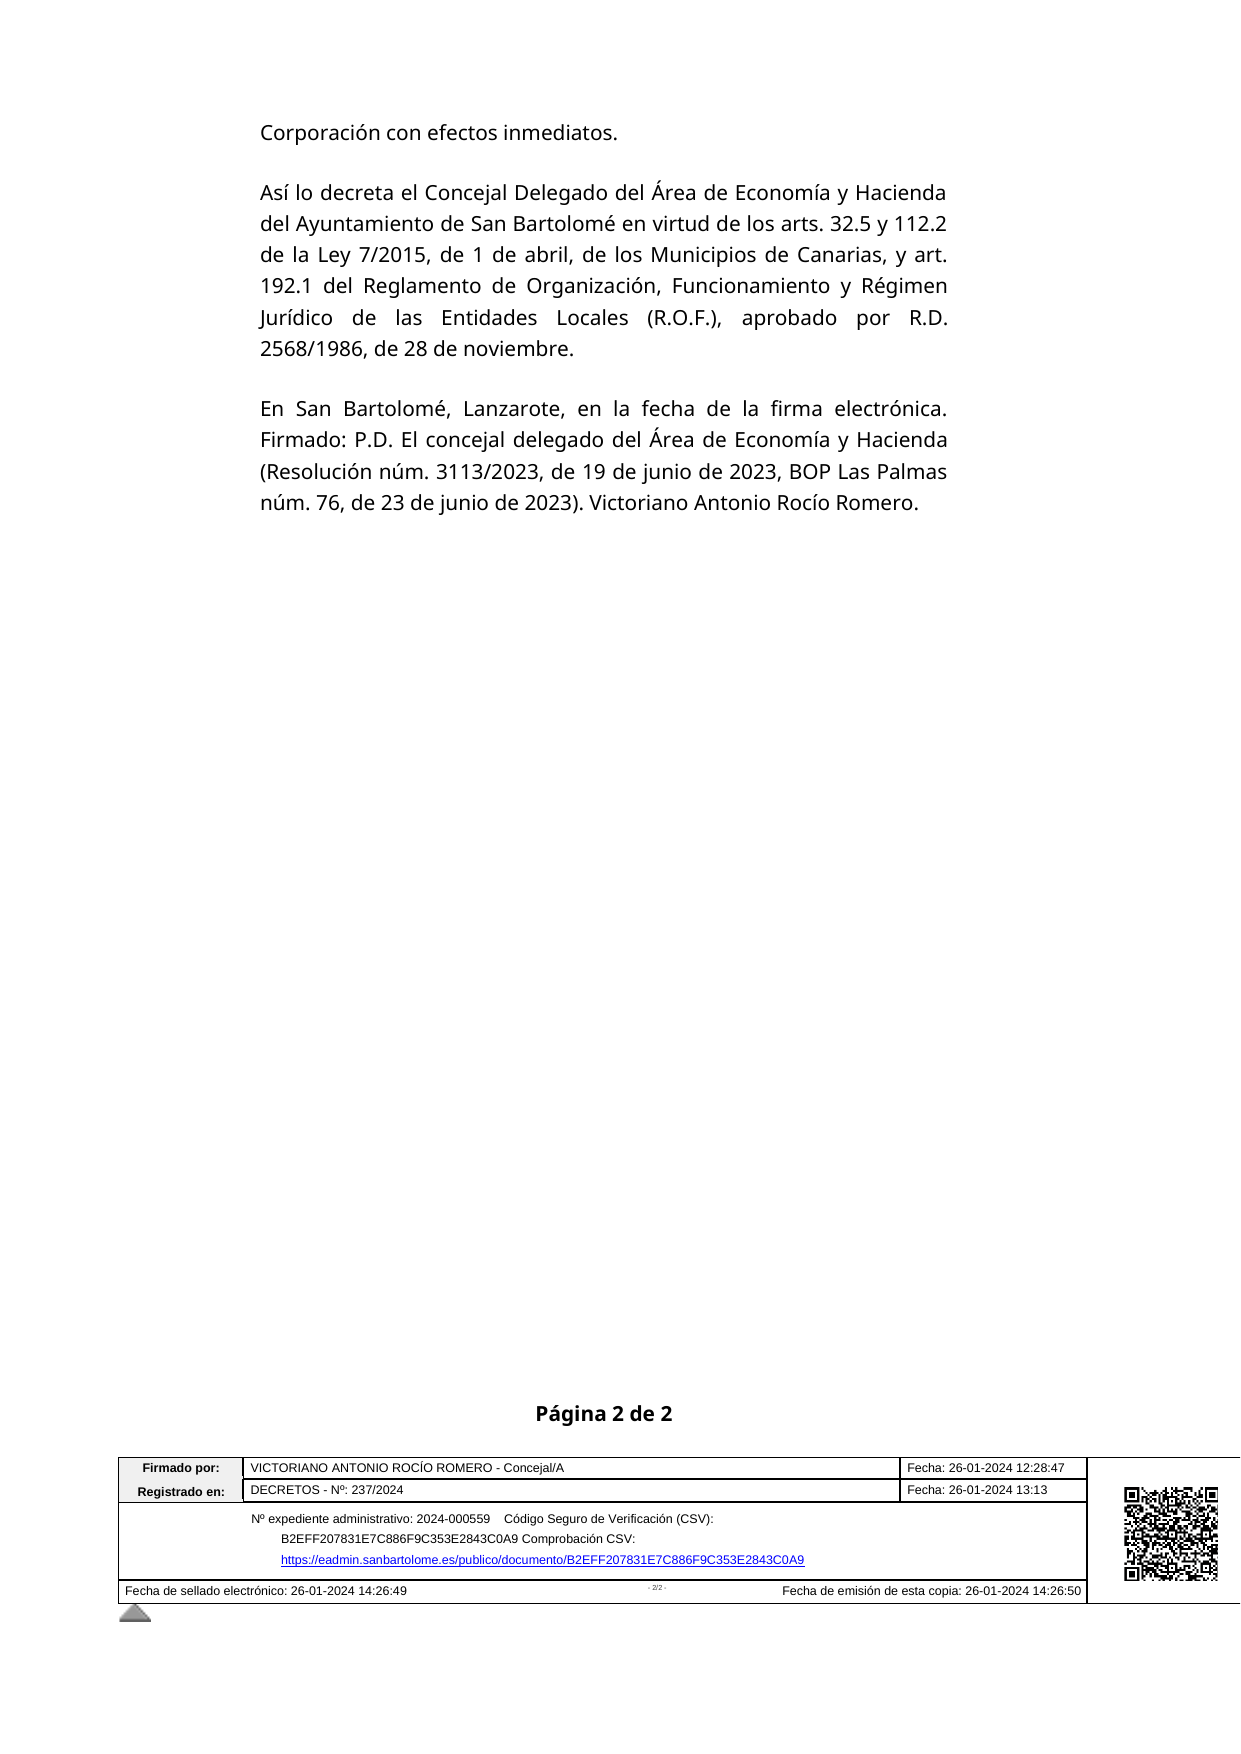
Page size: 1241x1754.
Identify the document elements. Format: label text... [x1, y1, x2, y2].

text Página 2 de 2 [310, 1399, 897, 1428]
text Así lo decreta el Concejal Delegado del Área de Economía y Hacienda del Ayuntamiento de San Bartolomé en virtud de los arts. 32.5 y 112.2 de la Ley 7/2015, de 1 de abril, de los Municipios de Canarias, y art. 192.1 del Reglamento de Organización, Funcionamiento y Régimen Jurídico de las Entidades Locales (R.O.F.), aprobado por R.D. 2568/1986, de 28 de noviembre. [260, 178, 948, 362]
table_header [1088, 1458, 1240, 1603]
table_cell Registrado en: [119, 1482, 242, 1499]
table_header Fecha: 26-01-2024 12:28:47 [901, 1458, 1086, 1478]
table_cell Fecha: 26-01-2024 13:13 [901, 1480, 1086, 1501]
table_header Firmado por: [119, 1458, 242, 1476]
text Corporación con efectos inmediatos. [260, 118, 948, 147]
table_cell DECRETOS - Nº: 237/2024 [244, 1480, 899, 1501]
table_cell Nº expediente administrativo: 2024-000559 Código Seguro de Verificación (CSV): B2EFF207831E7C886F9C353E2843C0A9 Comprobación CSV: https://eadmin.sanbartolome.es/publico/documento/B2EFF207831E7C886F9C353E2843C0A9 [119, 1503, 1086, 1579]
table_cell Fecha de sellado electrónico: 26-01-2024 14:26:49 - 2/2 - Fecha de emisión de esta copia: 26-01-2024 14:26:50 [119, 1581, 1086, 1603]
table_header VICTORIANO ANTONIO ROCÍO ROMERO - Concejal/A [244, 1458, 899, 1478]
text En San Bartolomé, Lanzarote, en la fecha de la firma electrónica. Firmado: P.D. El concejal delegado del Área de Economía y Hacienda (Resolución núm. 3113/2023, de 19 de junio de 2023, BOP Las Palmas núm. 76, de 23 de junio de 2023). Victoriano Antonio Rocío Romero. [260, 394, 948, 516]
